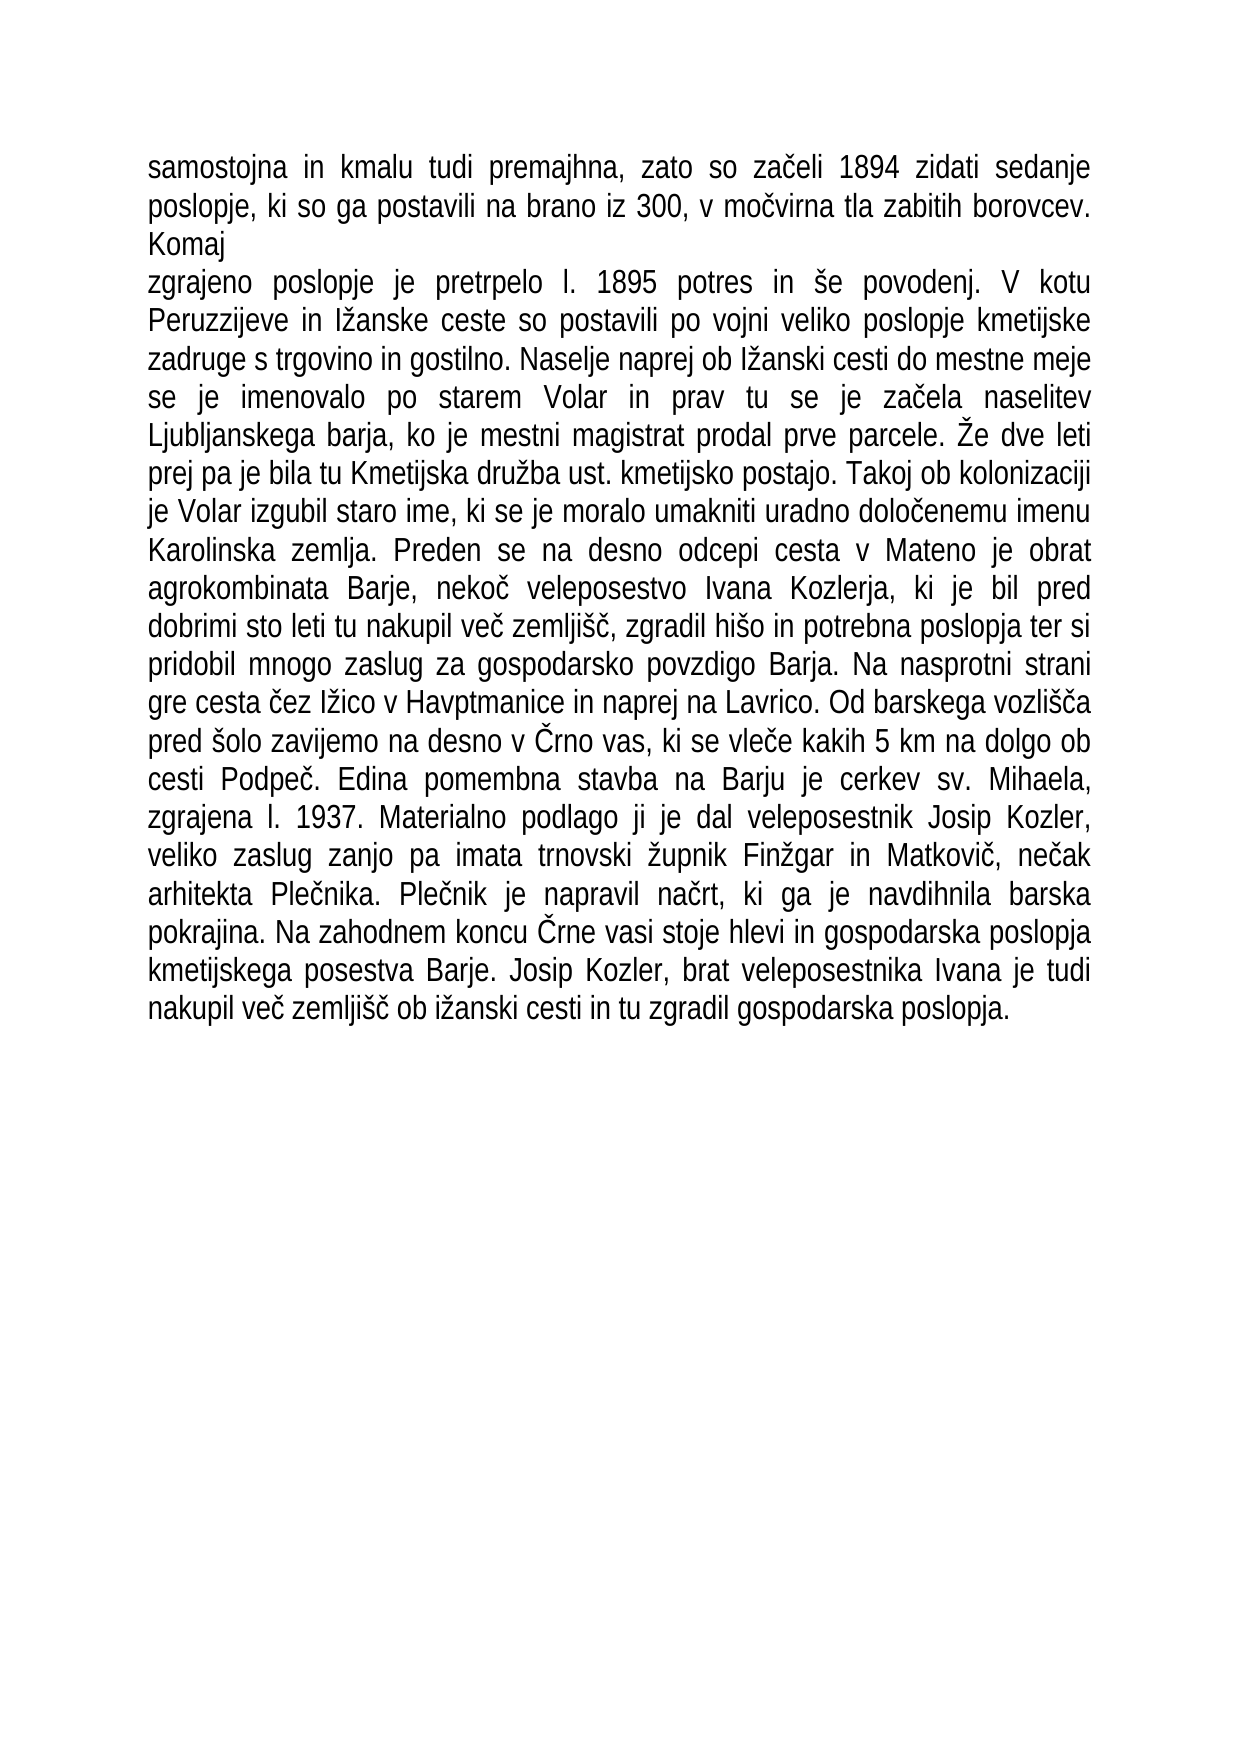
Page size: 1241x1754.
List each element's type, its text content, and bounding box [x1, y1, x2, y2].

text samostojna in kmalu tudi premajhna, zato so začeli 1894 zidati sedanje poslopje, ki so ga postavili na brano iz 300, v močvirna tla zabitih borovcev. Komaj [148, 148, 1093, 262]
text zgrajeno poslopje je pretrpelo l. 1895 potres in še povodenj. V kotu Peruzzijeve in Ižanske ceste so postavili po vojni veliko poslopje kmetijske zadruge s trgovino in gostilno. Naselje naprej ob Ižanski cesti do mestne meje se je imenovalo po starem Volar in prav tu se je začela naselitev Ljubljanskega barja, ko je mestni magistrat prodal prve parcele. Že dve leti prej pa je bila tu Kmetijska družba ust. kmetijsko postajo. Takoj ob kolonizaciji je Volar izgubil staro ime, ki se je moralo umakniti uradno določenemu imenu Karolinska zemlja. Preden se na desno odcepi cesta v Mateno je obrat agrokombinata Barje, nekoč veleposestvo Ivana Kozlerja, ki je bil pred dobrimi sto leti tu nakupil več zemljišč, zgradil hišo in potrebna poslopja ter si pridobil mnogo zaslug za gospodarsko povzdigo Barja. Na nasprotni strani gre cesta čez Ižico v Havptmanice in naprej na Lavrico. Od barskega vozlišča pred šolo zavijemo na desno v Črno vas, ki se vleče kakih 5 km na dolgo ob cesti Podpeč. Edina pomembna stavba na Barju je cerkev sv. Mihaela, zgrajena l. 1937. Materialno podlago ji je dal veleposestnik Josip Kozler, veliko zaslug zanjo pa imata trnovski župnik Finžgar in Matkovič, nečak arhitekta Plečnika. Plečnik je napravil načrt, ki ga je navdihnila barska pokrajina. Na zahodnem koncu Črne vasi stoje hlevi in gospodarska poslopja kmetijskega posestva Barje. Josip Kozler, brat veleposestnika Ivana je tudi nakupil več zemljišč ob ižanski cesti in tu zgradil gospodarska poslopja. [148, 262, 1093, 1027]
